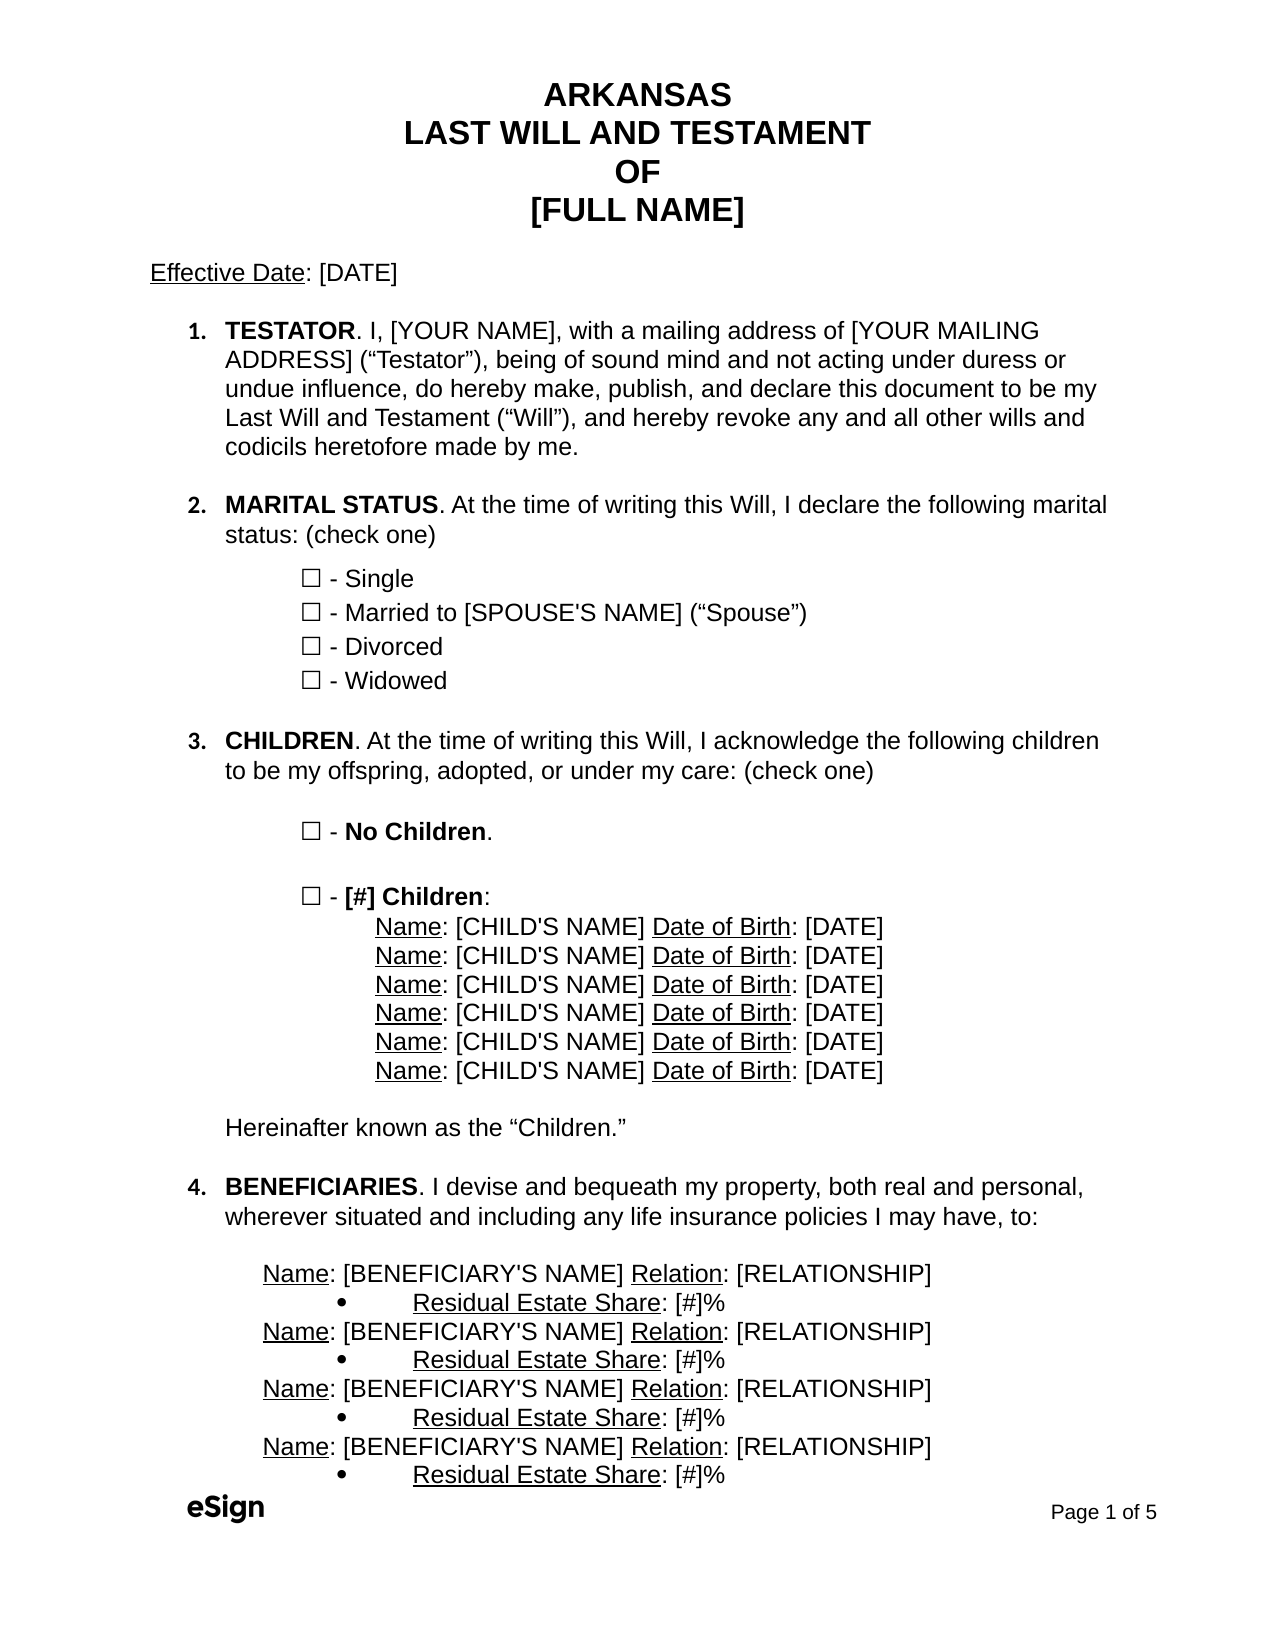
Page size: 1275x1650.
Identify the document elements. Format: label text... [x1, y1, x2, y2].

list Residual Estate Share: [#]% [337, 1403, 1125, 1432]
list ☐ - [#] Children: [300, 878, 1125, 912]
list Residual Estate Share: [#]% [337, 1288, 1125, 1317]
list ☐ - Married to [SPOUSE'S NAME] (“Spouse”) [300, 594, 1125, 629]
list BENEFICIARIES. I devise and bequeath my property, both real and personal, wherever situated and including any life insurance policies I may have, to: [187, 1171, 1125, 1230]
text ARKANSAS [150, 75, 1125, 113]
list TESTATOR. I, [YOUR NAME], with a mailing address of [YOUR MAILING ADDRESS] (“Testator”), being of sound mind and not acting under duress or undue influence, do hereby make, publish, and declare this document to be my Last Will and Testament (“Will”), and hereby revoke any and all other wills and codicils heretofore made by me. [187, 315, 1125, 461]
list Name: [CHILD'S NAME] Date of Birth: [DATE] [375, 998, 1125, 1027]
list Residual Estate Share: [#]% [337, 1461, 1125, 1489]
list Residual Estate Share: [#]% [337, 1345, 1125, 1374]
list Name: [CHILD'S NAME] Date of Birth: [DATE] [375, 1056, 1125, 1085]
list ☐ - Single [300, 561, 1125, 594]
list Name: [CHILD'S NAME] Date of Birth: [DATE] [300, 912, 1125, 941]
list CHILDREN. At the time of writing this Will, I acknowledge the following children to be my offspring, adopted, or under my care: (check one) [187, 726, 1125, 785]
list Name: [BENEFICIARY'S NAME] Relation: [RELATIONSHIP] [262, 1259, 1125, 1288]
list ☐ - Divorced [300, 629, 1125, 663]
list Name: [CHILD'S NAME] Date of Birth: [DATE] [375, 941, 1125, 970]
list Name: [BENEFICIARY'S NAME] Relation: [RELATIONSHIP] [262, 1317, 1125, 1345]
text LAST WILL AND TESTAMENT [150, 113, 1125, 152]
list Hereinafter known as the “Children.” [225, 1113, 1125, 1142]
text Effective Date: [DATE] [150, 257, 1125, 286]
list ☐ - No Children. [300, 813, 1125, 878]
text [FULL NAME] [150, 190, 1125, 229]
list Name: [CHILD'S NAME] Date of Birth: [DATE] [375, 970, 1125, 998]
list Name: [CHILD'S NAME] Date of Birth: [DATE] [375, 1027, 1125, 1056]
list ☐ - Widowed [300, 663, 1125, 697]
text OF [150, 152, 1125, 190]
list MARITAL STATUS. At the time of writing this Will, I declare the following marital status: (check one) [187, 489, 1125, 548]
list Name: [BENEFICIARY'S NAME] Relation: [RELATIONSHIP] [262, 1432, 1125, 1461]
list Name: [BENEFICIARY'S NAME] Relation: [RELATIONSHIP] [262, 1374, 1125, 1403]
